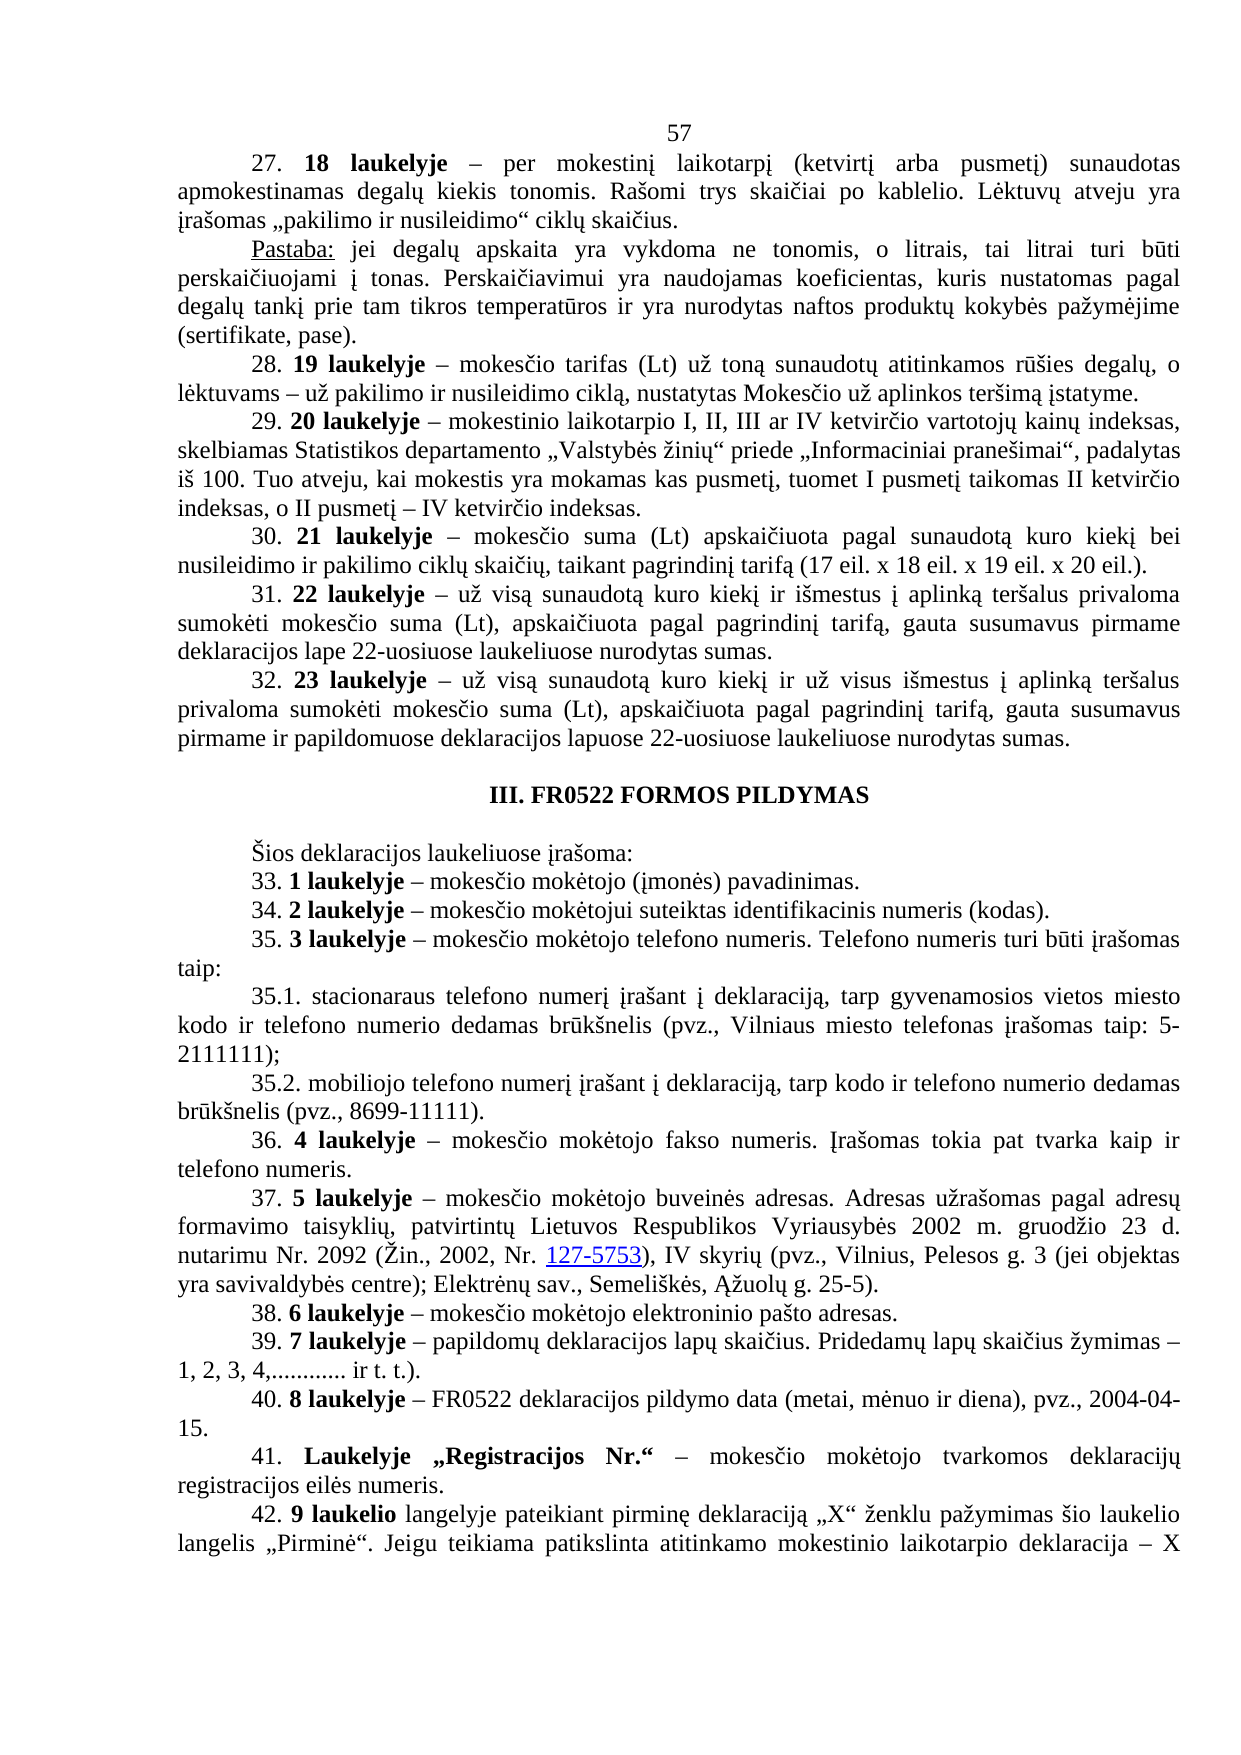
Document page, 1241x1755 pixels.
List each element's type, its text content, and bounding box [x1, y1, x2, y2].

text 42. 9 laukelio langelyje pateikiant pirminę deklaraciją „X“ ženklu pažymimas šio laukelio langelis „Pirminė“. Jeigu teikiama patikslinta atitinkamo mokestinio laikotarpio deklaracija – X [177, 1499, 1181, 1556]
text 33. 1 laukelyje – mokesčio mokėtojo (įmonės) pavadinimas. [177, 866, 1181, 895]
text 36. 4 laukelyje – mokesčio mokėtojo fakso numeris. Įrašomas tokia pat tvarka kaip ir telefono numeris. [177, 1125, 1181, 1183]
text III. FR0522 FORMOS PILDYMAS [177, 780, 1181, 809]
text 41. Laukelyje „Registracijos Nr.“ – mokesčio mokėtojo tvarkomos deklaracijų registracijos eilės numeris. [177, 1441, 1181, 1499]
text 37. 5 laukelyje – mokesčio mokėtojo buveinės adresas. Adresas užrašomas pagal adresų formavimo taisyklių, patvirtintų Lietuvos Respublikos Vyriausybės 2002 m. gruodžio 23 d. nutarimu Nr. 2092 (Žin., 2002, Nr. 127-5753), IV skyrių (pvz., Vilnius, Pelesos g. 3 (jei objektas yra savivaldybės centre); Elektrėnų sav., Semeliškės, Ąžuolų g. 25-5). [177, 1183, 1181, 1298]
text 29. 20 laukelyje – mokestinio laikotarpio I, II, III ar IV ketvirčio vartotojų kainų indeksas, skelbiamas Statistikos departamento „Valstybės žinių“ priede „Informaciniai pranešimai“, padalytas iš 100. Tuo atveju, kai mokestis yra mokamas kas pusmetį, tuomet I pusmetį taikomas II ketvirčio indeksas, o II pusmetį – IV ketvirčio indeksas. [177, 406, 1181, 521]
text 31. 22 laukelyje – už visą sunaudotą kuro kiekį ir išmestus į aplinką teršalus privaloma sumokėti mokesčio suma (Lt), apskaičiuota pagal pagrindinį tarifą, gauta susumavus pirmame deklaracijos lape 22-uosiuose laukeliuose nurodytas sumas. [177, 579, 1181, 665]
text 35.2. mobiliojo telefono numerį įrašant į deklaraciją, tarp kodo ir telefono numerio dedamas brūkšnelis (pvz., 8699-11111). [177, 1068, 1181, 1125]
text 27. 18 laukelyje – per mokestinį laikotarpį (ketvirtį arba pusmetį) sunaudotas apmokestinamas degalų kiekis tonomis. Rašomi trys skaičiai po kablelio. Lėktuvų atveju yra įrašomas „pakilimo ir nusileidimo“ ciklų skaičius. [177, 148, 1181, 234]
text Šios deklaracijos laukeliuose įrašoma: [177, 838, 1181, 866]
text 38. 6 laukelyje – mokesčio mokėtojo elektroninio pašto adresas. [177, 1298, 1181, 1326]
text Pastaba: jei degalų apskaita yra vykdoma ne tonomis, o litrais, tai litrai turi būti perskaičiuojami į tonas. Perskaičiavimui yra naudojamas koeficientas, kuris nustatomas pagal degalų tankį prie tam tikros temperatūros ir yra nurodytas naftos produktų kokybės pažymėjime (sertifikate, pase). [177, 234, 1181, 349]
text 30. 21 laukelyje – mokesčio suma (Lt) apskaičiuota pagal sunaudotą kuro kiekį bei nusileidimo ir pakilimo ciklų skaičių, taikant pagrindinį tarifą (17 eil. x 18 eil. x 19 eil. x 20 eil.). [177, 521, 1181, 579]
text 34. 2 laukelyje – mokesčio mokėtojui suteiktas identifikacinis numeris (kodas). [177, 895, 1181, 924]
text 35. 3 laukelyje – mokesčio mokėtojo telefono numeris. Telefono numeris turi būti įrašomas taip: [177, 924, 1181, 981]
text 40. 8 laukelyje – FR0522 deklaracijos pildymo data (metai, mėnuo ir diena), pvz., 2004-04-15. [177, 1384, 1181, 1441]
text 32. 23 laukelyje – už visą sunaudotą kuro kiekį ir už visus išmestus į aplinką teršalus privaloma sumokėti mokesčio suma (Lt), apskaičiuota pagal pagrindinį tarifą, gauta susumavus pirmame ir papildomuose deklaracijos lapuose 22-uosiuose laukeliuose nurodytas sumas. [177, 665, 1181, 751]
text 39. 7 laukelyje – papildomų deklaracijos lapų skaičius. Pridedamų lapų skaičius žymimas – 1, 2, 3, 4,............ ir t. t.). [177, 1326, 1181, 1384]
text 35.1. stacionaraus telefono numerį įrašant į deklaraciją, tarp gyvenamosios vietos miesto kodo ir telefono numerio dedamas brūkšnelis (pvz., Vilniaus miesto telefonas įrašomas taip: 5-2111111); [177, 981, 1181, 1068]
text 28. 19 laukelyje – mokesčio tarifas (Lt) už toną sunaudotų atitinkamos rūšies degalų, o lėktuvams – už pakilimo ir nusileidimo ciklą, nustatytas Mokesčio už aplinkos teršimą įstatyme. [177, 349, 1181, 406]
